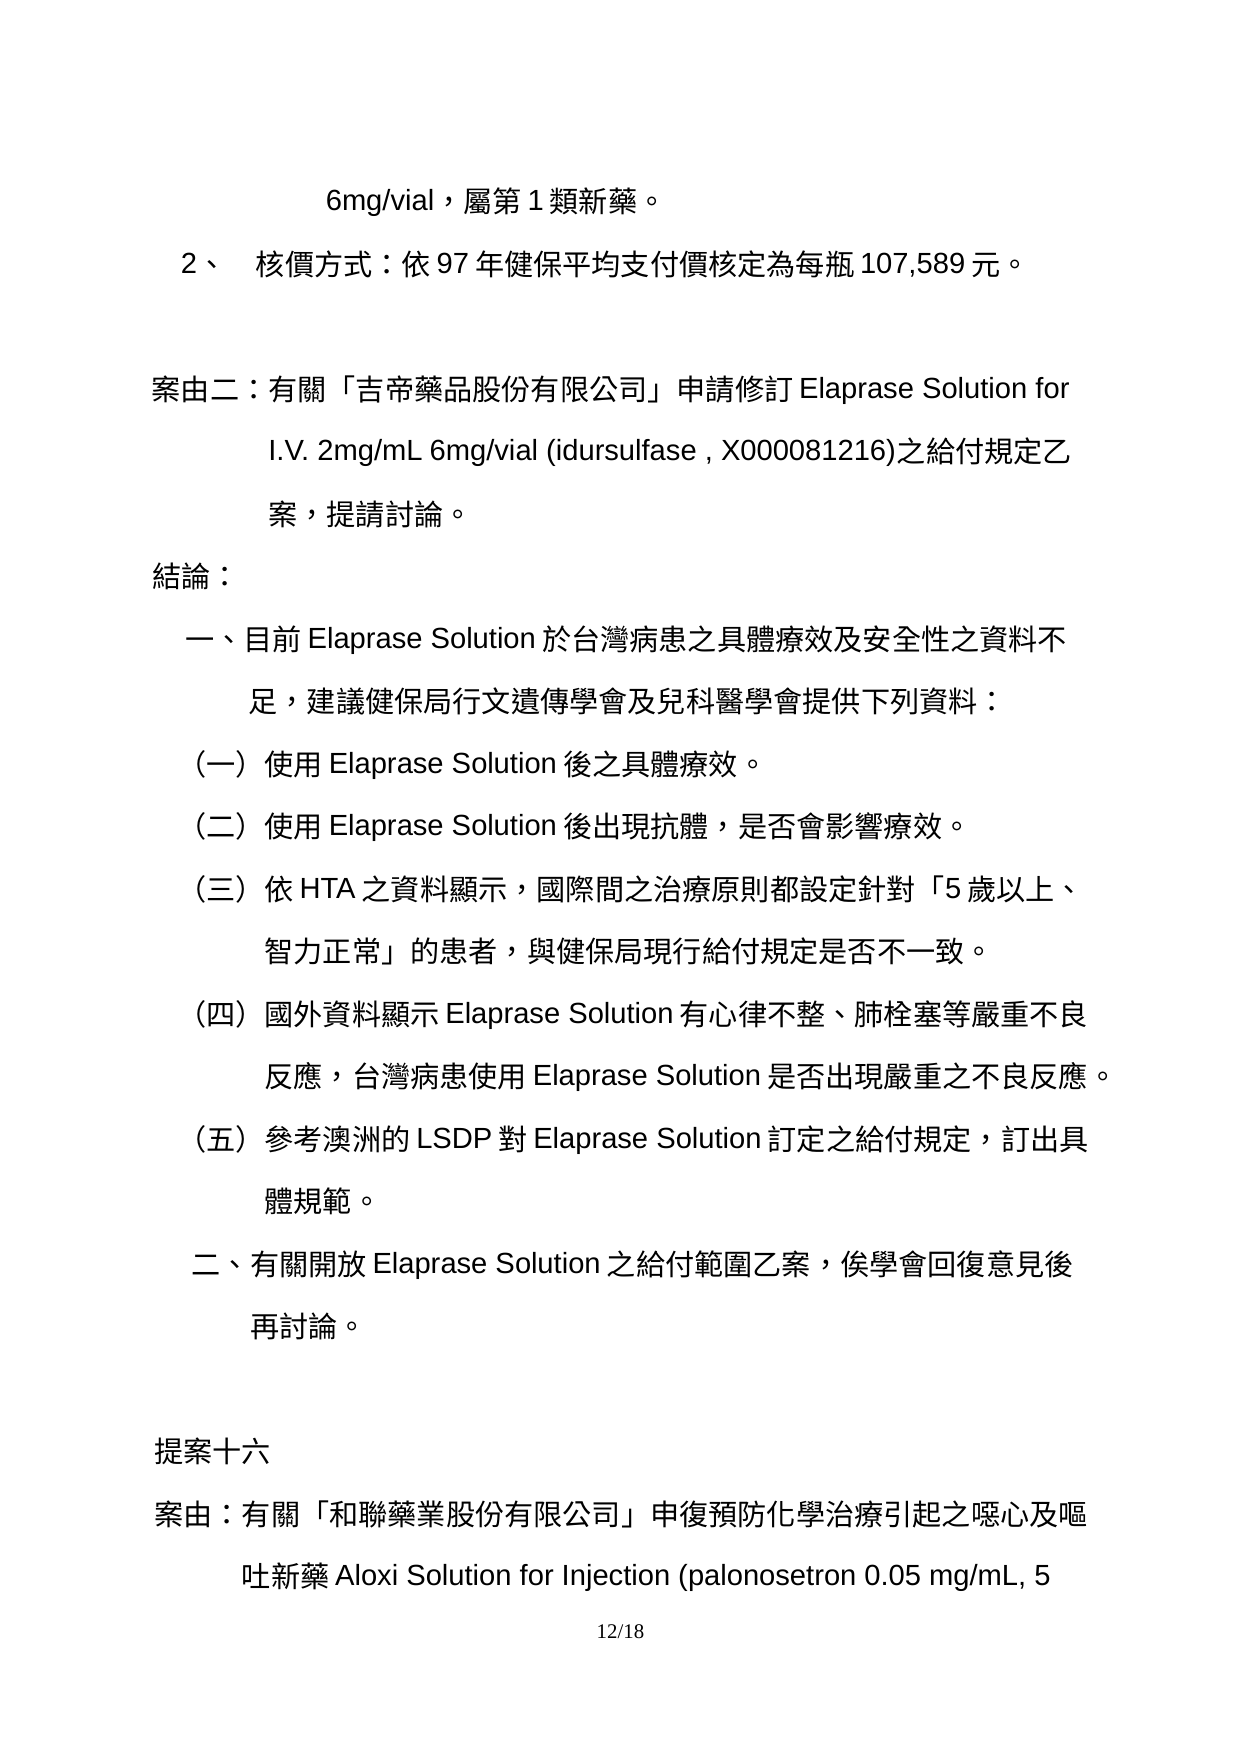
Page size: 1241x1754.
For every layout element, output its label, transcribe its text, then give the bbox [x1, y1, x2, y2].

text 案由：有關「和聯藥業股份有限公司」申復預防化學治療引起之噁心及嘔吐新藥Aloxi Solution for Injection (palonosetron 0.05 mg/mL, 5 [154, 1471, 1092, 1596]
text （五）參考澳洲的LSDP對Elaprase Solution訂定之給付規定，訂出具體規範。 [177, 1096, 1092, 1221]
list 核價方式：依97年健保平均支付價核定為每瓶107,589元。 [181, 221, 1092, 283]
text 二、有關開放Elaprase Solution之給付範圍乙案，俟學會回復意見後再討論。 [191, 1221, 1092, 1346]
text 案由二：有關「吉帝藥品股份有限公司」申請修訂Elaprase Solution for I.V. 2mg/mL 6mg/vial (idursulfase , X000081216)之給付規定乙案，提請討論。 [151, 346, 1092, 533]
text （四）國外資料顯示Elaprase Solution有心律不整、肺栓塞等嚴重不良反應，台灣病患使用Elaprase Solution是否出現嚴重之不良反應。 [177, 971, 1092, 1096]
text 結論： [152, 533, 1092, 596]
text （一）使用Elaprase Solution後之具體療效。 [177, 721, 1092, 783]
text 提案十六 [154, 1408, 1092, 1471]
text （二）使用Elaprase Solution後出現抗體，是否會影響療效。 [177, 783, 1092, 846]
text （三）依HTA之資料顯示，國際間之治療原則都設定針對「5歲以上、智力正常」的患者，與健保局現行給付規定是否不一致。 [177, 846, 1092, 971]
list 6mg/vial，屬第1類新藥。 [185, 158, 1092, 221]
text 一、目前Elaprase Solution於台灣病患之具體療效及安全性之資料不足，建議健保局行文遺傳學會及兒科醫學會提供下列資料： [185, 596, 1092, 721]
